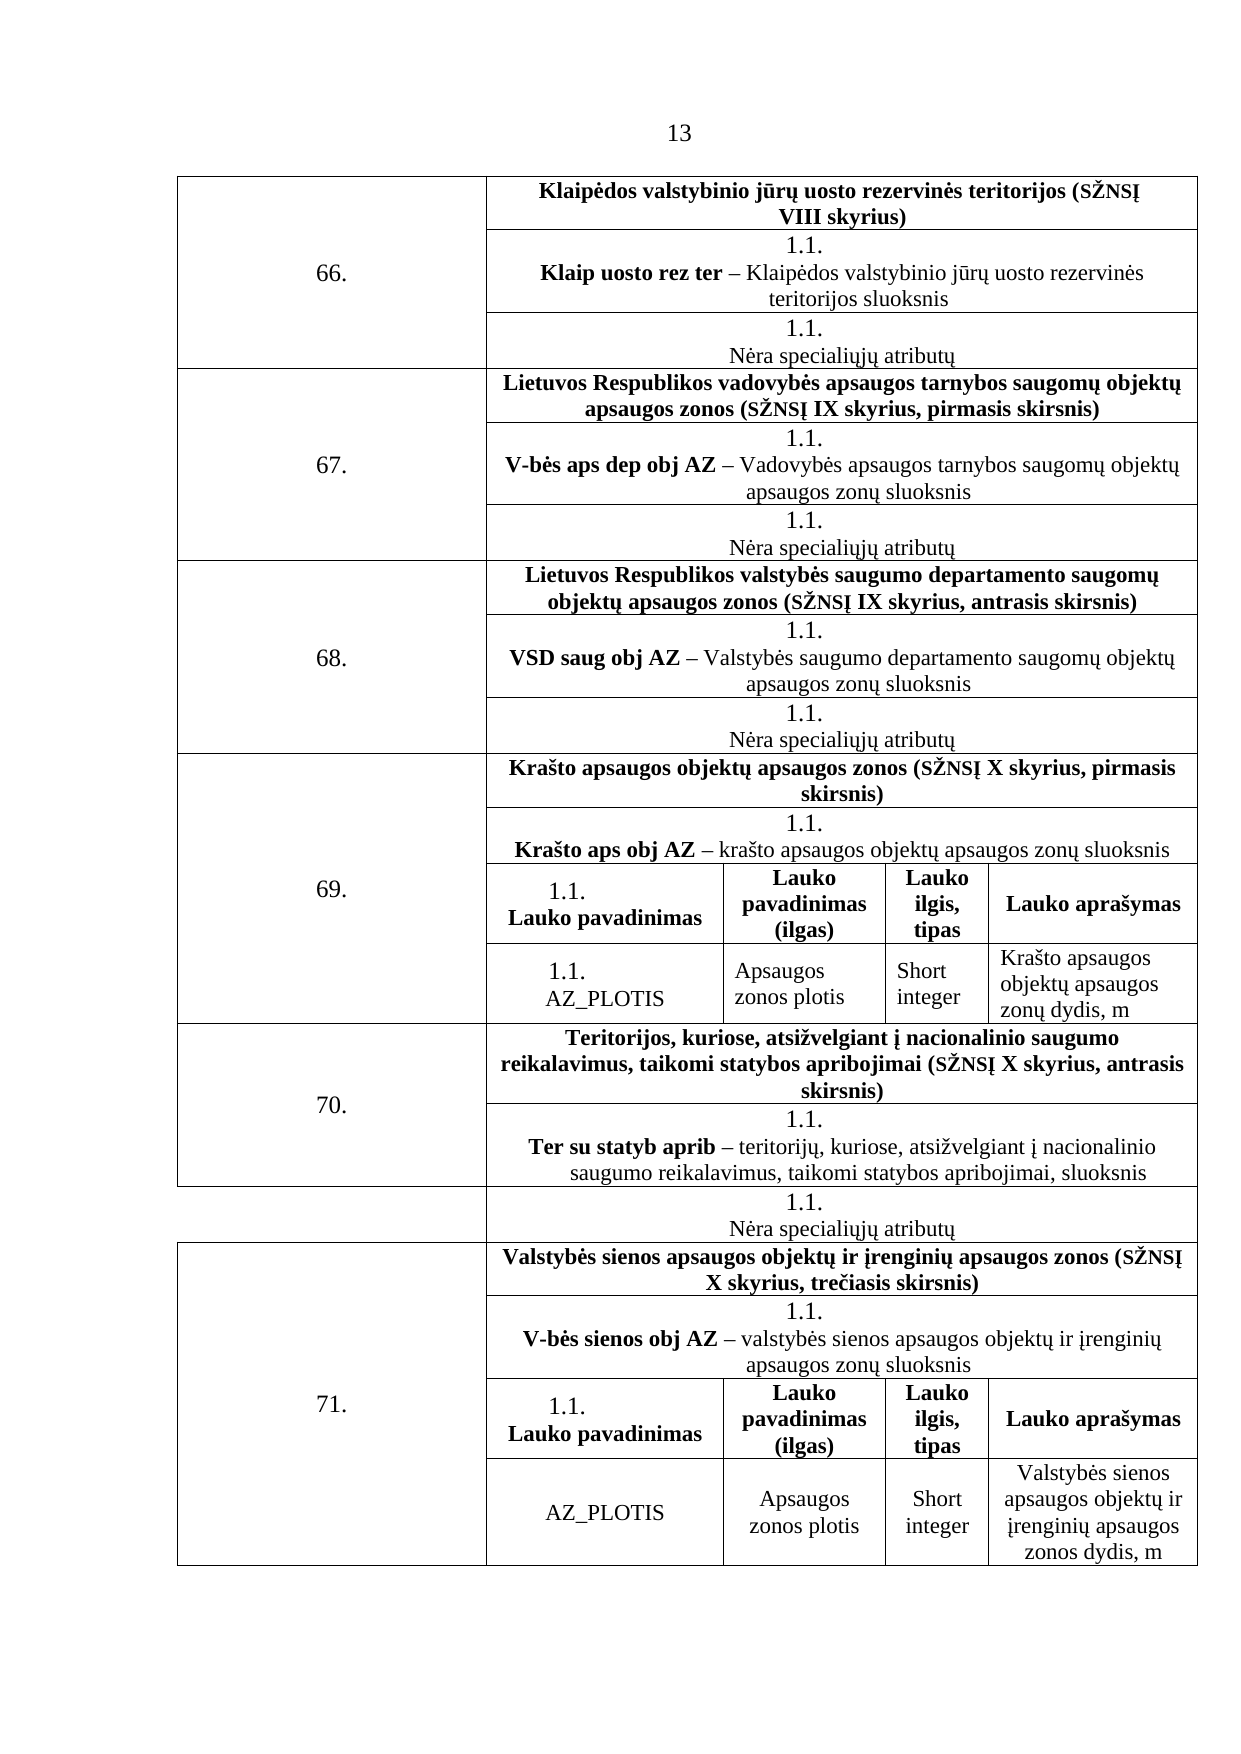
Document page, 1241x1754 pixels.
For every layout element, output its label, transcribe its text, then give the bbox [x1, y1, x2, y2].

table_cell 68. [178, 561, 486, 753]
table_cell Klaipėdos valstybinio jūrų uosto rezervinės teritorijos (SŽNSĮ VIII skyrius) [487, 177, 1197, 229]
table_cell 67. [178, 369, 486, 560]
table_cell 66. [178, 177, 486, 368]
table_cell 1.1. VSD saug obj AZ – Valstybės saugumo departamento saugomų objektų apsaugos zonų sluoksnis [487, 615, 1197, 697]
table_cell Krašto apsaugos objektų apsaugos zonų dydis, m [989, 944, 1197, 1023]
table_cell Lauko aprašymas [989, 1379, 1197, 1458]
table_cell Lauko pavadinimas (ilgas) [724, 1379, 885, 1458]
table_cell 1.1. V-bės sienos obj AZ – valstybės sienos apsaugos objektų ir įrenginių apsaugos zonų sluoksnis [487, 1296, 1197, 1378]
table_cell 1.1. Nėra specialiųjų atributų [487, 1187, 1197, 1242]
table_cell Short integer [886, 944, 988, 1023]
table_cell 69. [178, 754, 486, 1023]
table_cell Lauko ilgis, tipas [886, 864, 988, 943]
table_cell Lauko pavadinimas (ilgas) [724, 864, 885, 943]
table_cell AZ_PLOTIS [487, 1459, 723, 1564]
table_cell Teritorijos, kuriose, atsižvelgiant į nacionalinio saugumo reikalavimus, taikomi statybos apribojimai (SŽNSĮ X skyrius, antrasis skirsnis) [487, 1024, 1197, 1103]
table_cell 1.1. AZ_PLOTIS [487, 944, 723, 1023]
table_cell Lietuvos Respublikos valstybės saugumo departamento saugomų objektų apsaugos zonos (SŽNSĮ IX skyrius, antrasis skirsnis) [487, 561, 1197, 614]
table_cell Apsaugos zonos plotis [724, 1459, 885, 1564]
table_cell Short integer [886, 1459, 988, 1564]
table_cell 1.1. Klaip uosto rez ter – Klaipėdos valstybinio jūrų uosto rezervinės teritorijos sluoksnis [487, 230, 1197, 312]
table_cell 1.1. Krašto aps obj AZ – krašto apsaugos objektų apsaugos zonų sluoksnis [487, 808, 1197, 863]
table_cell Valstybės sienos apsaugos objektų ir įrenginių apsaugos zonos dydis, m [989, 1459, 1197, 1564]
table_cell 1.1. V-bės aps dep obj AZ – Vadovybės apsaugos tarnybos saugomų objektų apsaugos zonų sluoksnis [487, 423, 1197, 504]
table_cell 1.1. Nėra specialiųjų atributų [487, 313, 1197, 368]
table_cell 1.1. Nėra specialiųjų atributų [487, 505, 1197, 560]
table_cell 70. [178, 1024, 486, 1186]
table_cell Lauko ilgis, tipas [886, 1379, 988, 1458]
table_cell Apsaugos zonos plotis [724, 944, 885, 1023]
table_cell Valstybės sienos apsaugos objektų ir įrenginių apsaugos zonos (SŽNSĮ X skyrius, trečiasis skirsnis) [487, 1243, 1197, 1295]
table_cell 1.1. Lauko pavadinimas [487, 1379, 723, 1458]
table_cell 1.1. Ter su statyb aprib – teritorijų, kuriose, atsižvelgiant į nacionalinio saugumo reikalavimus, taikomi statybos apribojimai, sluoksnis [487, 1104, 1197, 1186]
table_cell 71. [178, 1243, 486, 1564]
table_cell 1.1. Lauko pavadinimas [487, 864, 723, 943]
table_cell Krašto apsaugos objektų apsaugos zonos (SŽNSĮ X skyrius, pirmasis skirsnis) [487, 754, 1197, 807]
table_cell Lauko aprašymas [989, 864, 1197, 943]
table_cell Lietuvos Respublikos vadovybės apsaugos tarnybos saugomų objektų apsaugos zonos (SŽNSĮ IX skyrius, pirmasis skirsnis) [487, 369, 1197, 422]
table_cell 1.1. Nėra specialiųjų atributų [487, 698, 1197, 753]
